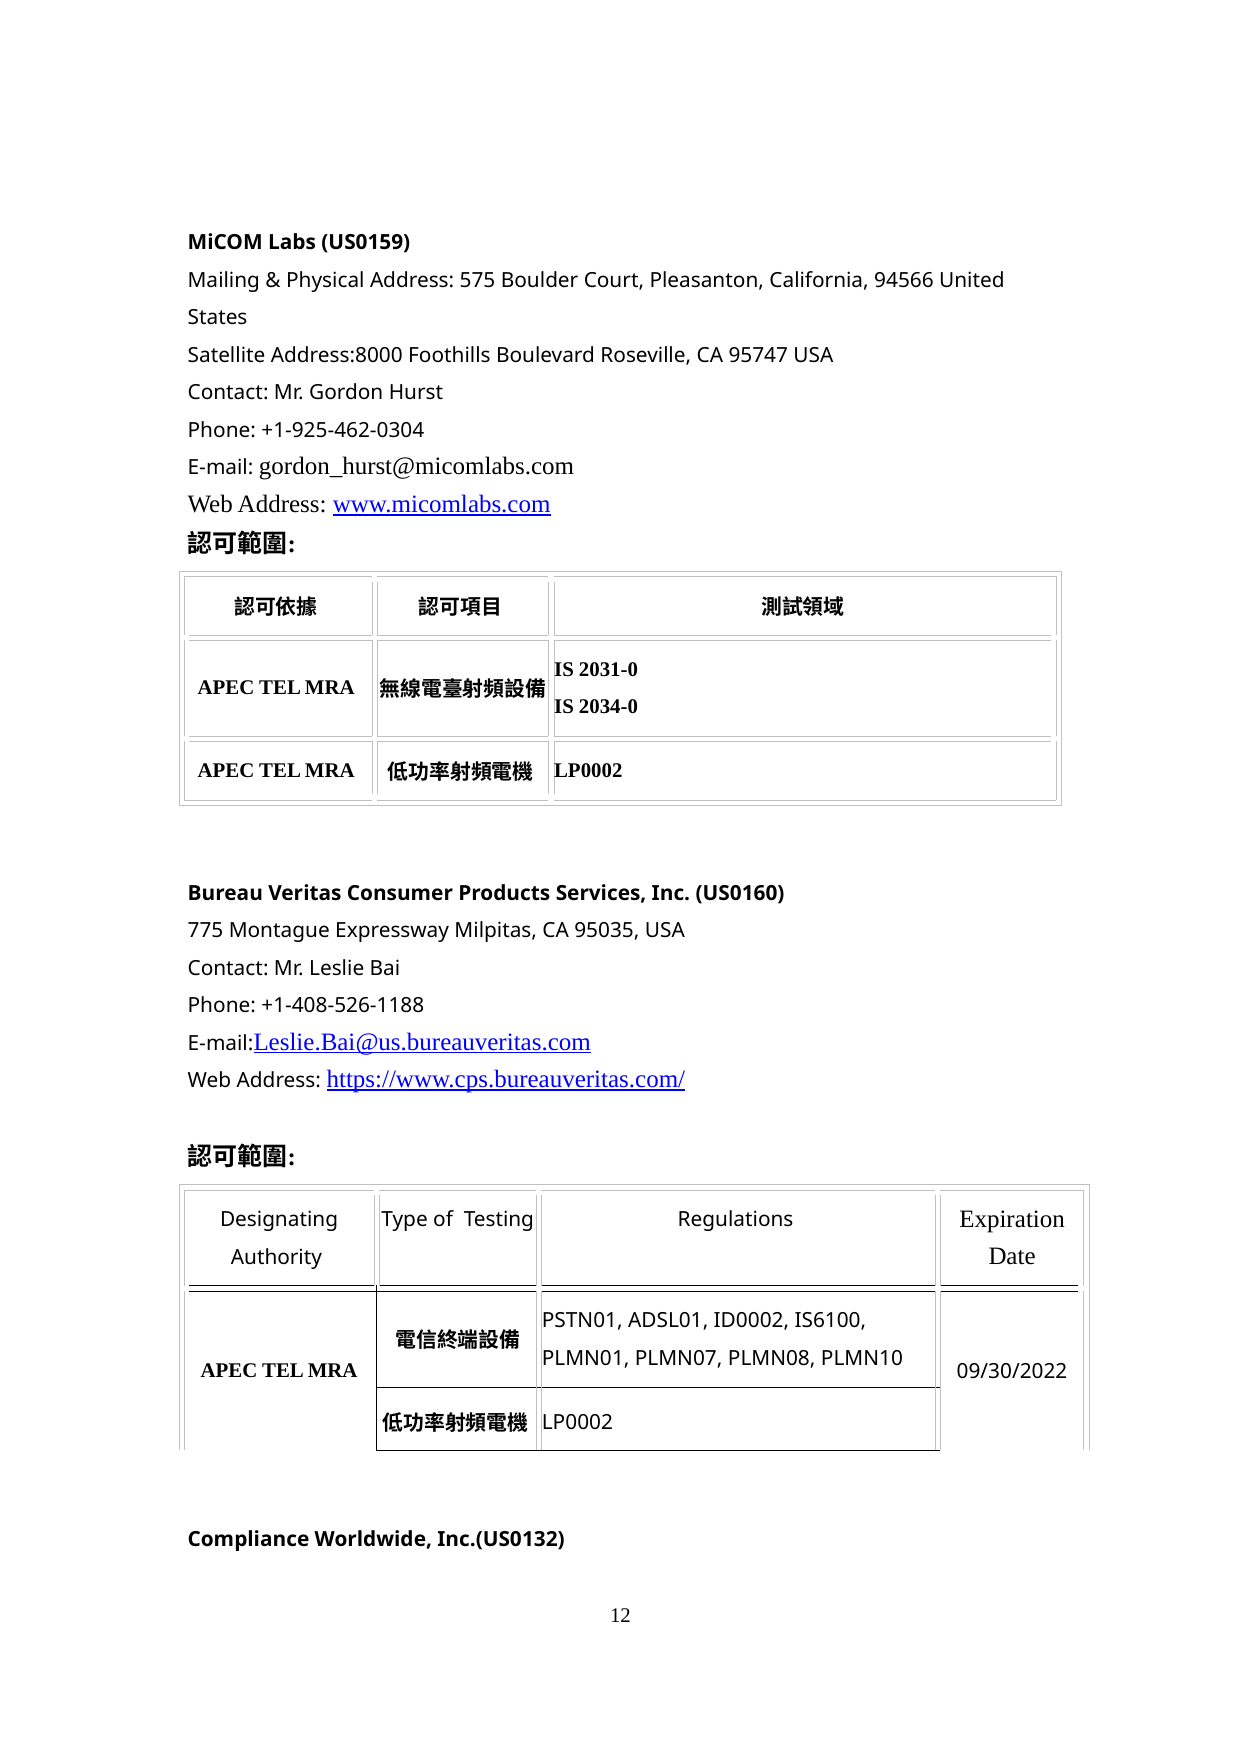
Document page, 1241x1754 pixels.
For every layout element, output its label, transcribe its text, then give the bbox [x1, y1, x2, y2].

table_header Expiration Date [938, 1185, 1086, 1285]
table_cell IS 2031-0 IS 2034-0 [551, 635, 1059, 736]
table_cell APEC TEL MRA [181, 1285, 376, 1450]
table_cell APEC TEL MRA [181, 635, 374, 736]
text Bureau Veritas Consumer Products Services, Inc. (US0160) 775 Montague Expressway Milpitas, CA 95035, USA Contact: Mr. Leslie Bai Phone: +1-408-526-1188 E-mail:Leslie.Bai@us.bureauveritas.com Web Address: https://www.cps.bureauveritas.com/ 認可範圍: [187, 874, 1053, 1174]
table_cell LP0002 [542, 1388, 935, 1450]
table_header 認可依據 [181, 572, 374, 634]
text MiCOM Labs (US0159) Mailing & Physical Address: 575 Boulder Court, Pleasanton, California, 94566 United States Satellite Address:8000 Foothills Boulevard Roseville, CA 95747 USA Contact: Mr. Gordon Hurst Phone: +1-925-462-0304 E-mail: gordon_hurst@micomlabs.com Web Address: www.micomlabs.com 認可範圍: [187, 223, 1053, 560]
table_cell 電信終端設備 [377, 1285, 539, 1387]
table_header Regulations [539, 1185, 937, 1285]
table_header Designating Authority [181, 1185, 376, 1285]
table_header 認可項目 [374, 572, 551, 634]
table_cell APEC TEL MRA [181, 736, 374, 799]
table_cell 低功率射頻電機 [377, 1388, 536, 1450]
table_header Type of Testing [376, 1185, 539, 1285]
table_cell LP0002 [551, 736, 1059, 799]
text Compliance Worldwide, Inc.(US0132) [187, 1520, 1053, 1558]
table_cell 09/30/2022 [938, 1285, 1086, 1450]
table_cell PSTN01, ADSL01, ID0002, IS6100, PLMN01, PLMN07, PLMN08, PLMN10 [539, 1285, 937, 1387]
table_cell 無線電臺射頻設備 [374, 635, 551, 736]
table_header 測試領域 [551, 572, 1059, 634]
table_cell 低功率射頻電機 [374, 736, 551, 799]
